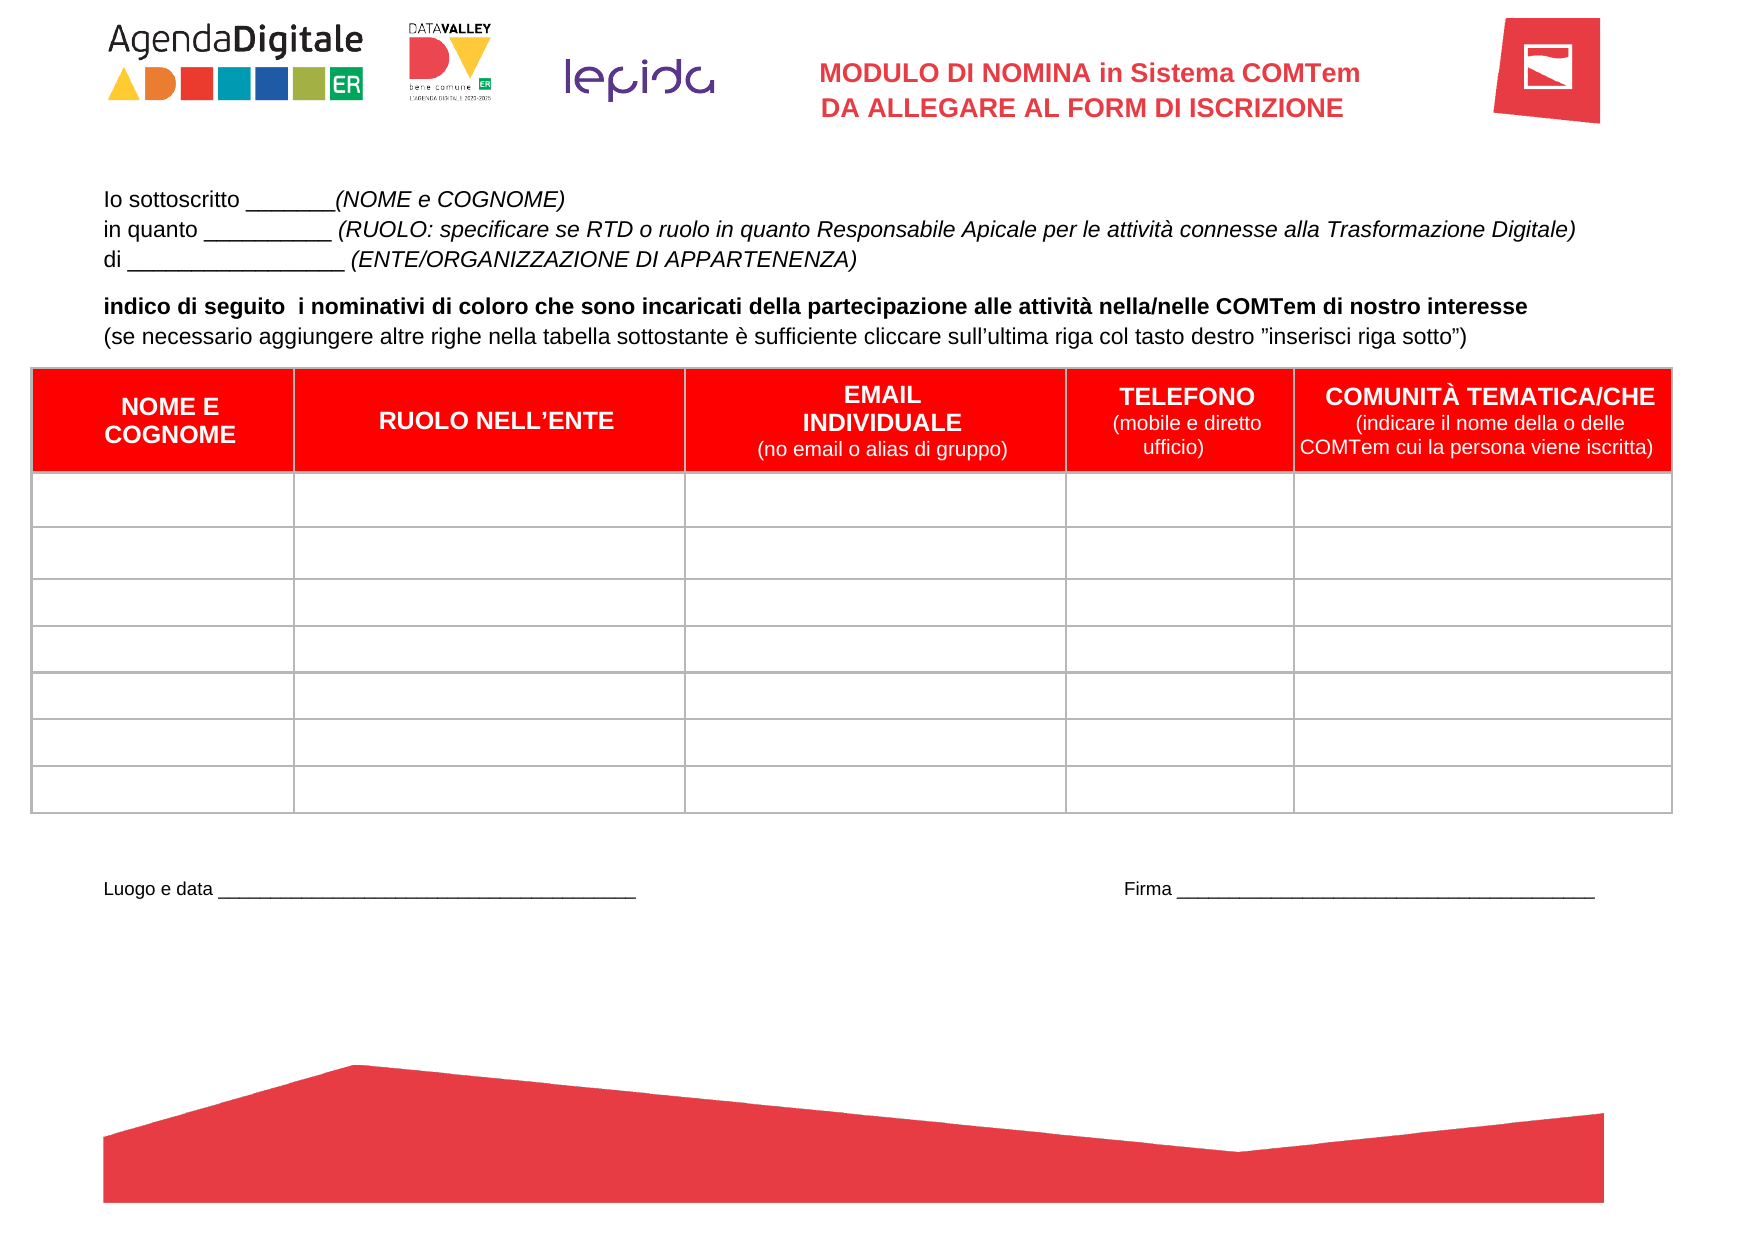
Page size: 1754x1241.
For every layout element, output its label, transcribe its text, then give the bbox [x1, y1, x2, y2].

table_cell [295, 528, 684, 578]
table_cell [295, 767, 684, 812]
table_cell [1067, 767, 1293, 812]
table_cell [295, 474, 684, 526]
table_cell [295, 720, 684, 765]
table_cell [1067, 580, 1293, 624]
table_cell [33, 767, 293, 812]
text di _________________ (ENTE/ORGANIZZAZIONE DI APPARTENENZA) [103, 246, 1604, 273]
table_cell [33, 674, 293, 718]
picture [103, 1065, 1604, 1203]
text indico di seguito i nominativi di coloro che sono incaricati della partecipazione alle attività nella/nelle COMTem di nostro interesse [103, 293, 1604, 319]
table_cell [1295, 627, 1671, 671]
text Io sottoscritto _______(NOME e COGNOME) [103, 186, 1604, 212]
table_cell [1295, 720, 1671, 765]
table_cell [686, 528, 1065, 578]
table_cell [686, 627, 1065, 671]
table_cell [686, 580, 1065, 624]
table_cell [686, 767, 1065, 812]
picture [565, 59, 715, 102]
text in quanto __________ (RUOLO: specificare se RTD o ruolo in quanto Responsabile Apicale per le attività connesse alla Trasformazione Digitale) [103, 216, 1604, 242]
table_cell [1067, 674, 1293, 718]
table_cell [1295, 528, 1671, 578]
table_cell [33, 720, 293, 765]
table_header COMUNITÀ TEMATICA/CHE (indicare il nome della o delle COMTem cui la persona viene iscritta) [1295, 369, 1671, 471]
table_header TELEFONO (mobile e diretto ufficio) [1067, 369, 1293, 471]
table_cell [1067, 720, 1293, 765]
text (se necessario aggiungere altre righe nella tabella sottostante è sufficiente cliccare sull’ultima riga col tasto destro ”inserisci riga sotto”) [103, 323, 1604, 349]
table_cell [1295, 580, 1671, 624]
table_cell [33, 627, 293, 671]
table_cell [1067, 474, 1293, 526]
table_cell [686, 674, 1065, 718]
table_cell [1295, 674, 1671, 718]
text Luogo e data ________________________________________ Firma ________________________________________ [103, 878, 1608, 899]
picture [103, 18, 497, 105]
table_cell [1067, 627, 1293, 671]
table_header NOME E COGNOME [33, 369, 293, 471]
table_cell [686, 720, 1065, 765]
table_cell [686, 474, 1065, 526]
table_cell [33, 528, 293, 578]
table_header EMAIL INDIVIDUALE (no email o alias di gruppo) [686, 369, 1065, 471]
table_cell [295, 674, 684, 718]
table_cell [1067, 528, 1293, 578]
table_cell [295, 580, 684, 624]
table_cell [33, 474, 293, 526]
table_header RUOLO NELL’ENTE [295, 369, 684, 471]
table_cell [1295, 474, 1671, 526]
table_cell [295, 627, 684, 671]
table_cell [33, 580, 293, 624]
table_cell [1295, 767, 1671, 812]
